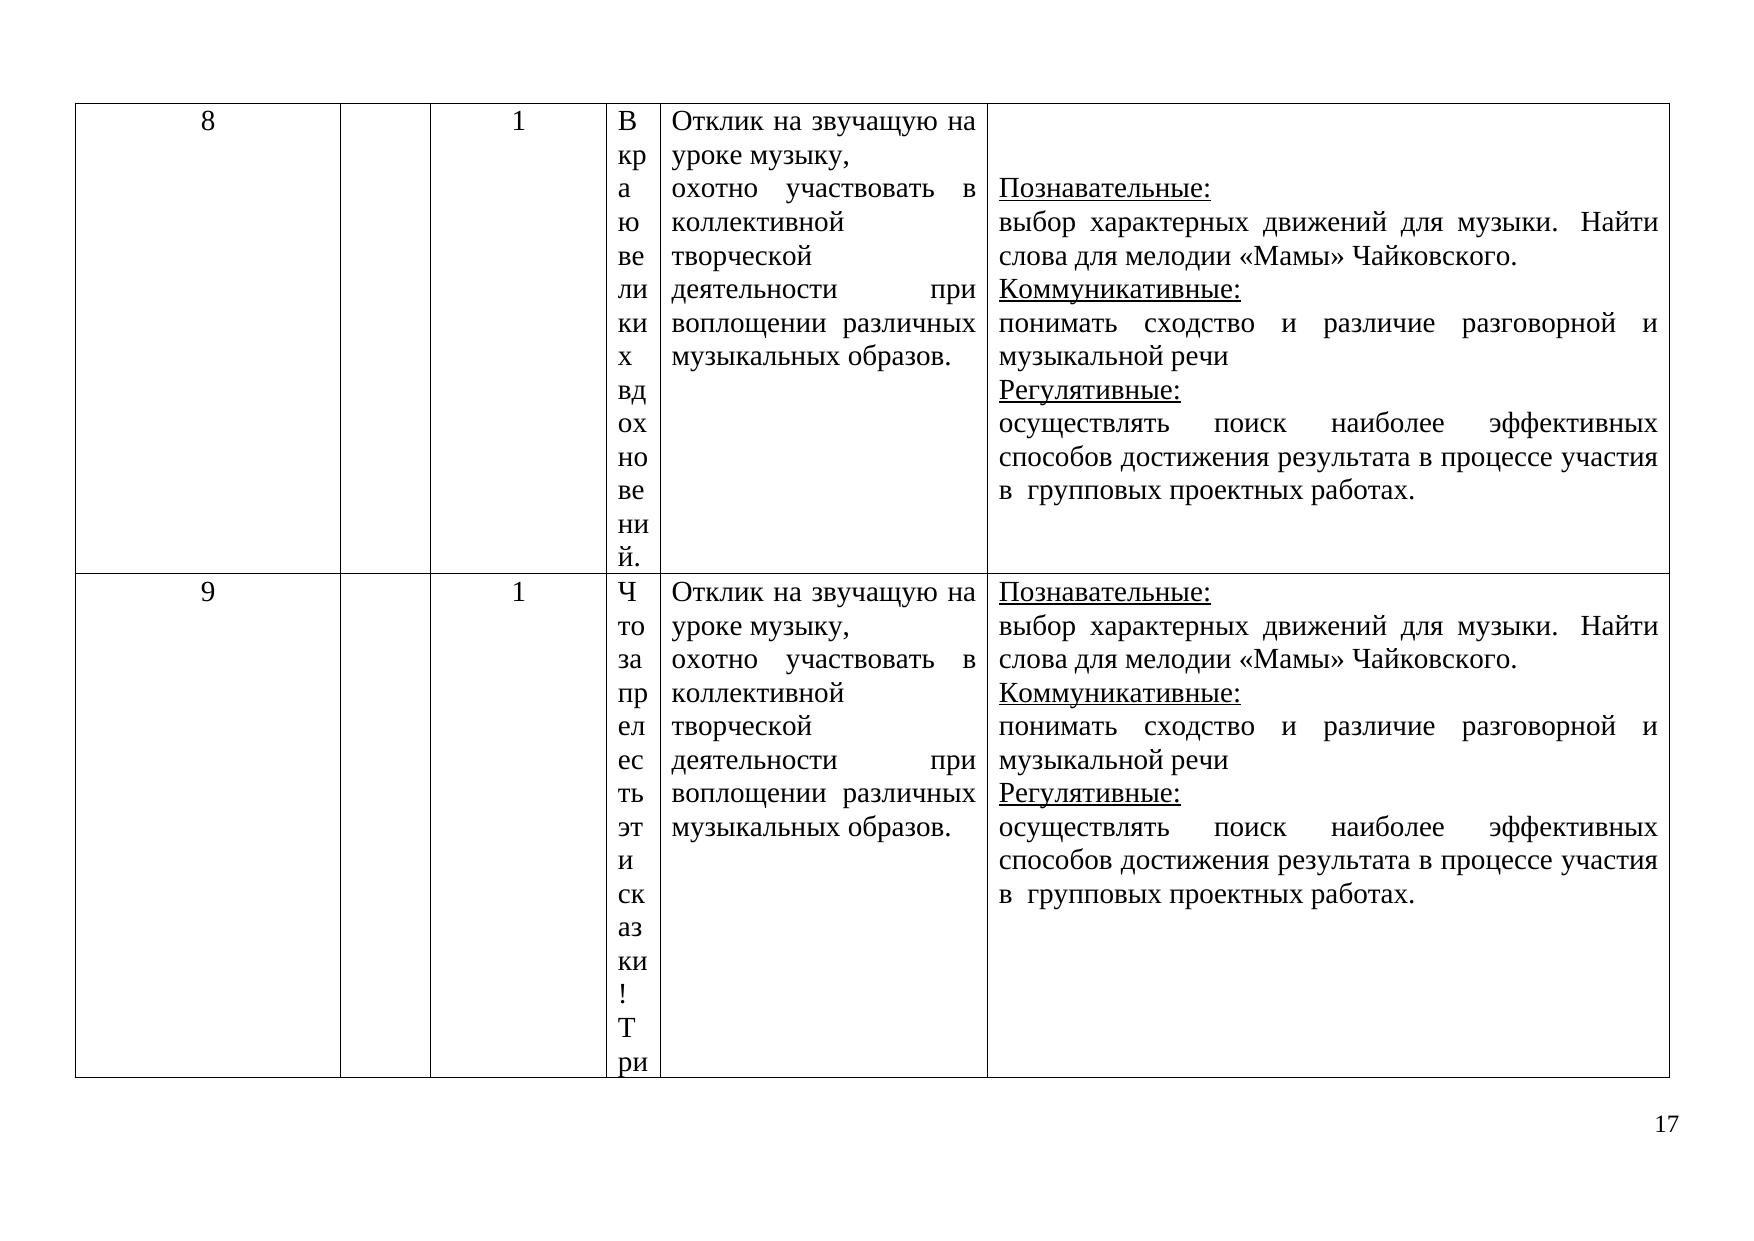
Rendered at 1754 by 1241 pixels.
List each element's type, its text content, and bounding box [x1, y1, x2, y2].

table_cell 8 [76, 104, 340, 573]
table_cell 9 [76, 574, 340, 1077]
table_cell 1 [431, 574, 606, 1077]
table_cell В краю великих вдохновений. [607, 104, 660, 573]
table_cell Отклик на звучащую на уроке музыку, охотно участвовать в коллективной творческой деятельности при воплощении различных музыкальных образов. [661, 574, 987, 1077]
table_cell [341, 574, 430, 1077]
table_cell Отклик на звучащую на уроке музыку, охотно участвовать в коллективной творческой деятельности при воплощении различных музыкальных образов. [661, 104, 987, 573]
table_cell Что за прелесть эти сказки! Три [607, 574, 660, 1077]
table_cell 1 [431, 104, 606, 573]
table_cell [341, 104, 430, 573]
table_cell Познавательные: выбор характерных движений для музыки. Найти слова для мелодии «Мамы» Чайковского. Коммуникативные: понимать сходство и различие разговорной и музыкальной речи Регулятивные: осуществлять поиск наиболее эффективных способов достижения результата в процессе участия в групповых проектных работах. [988, 574, 1669, 1077]
table_cell Познавательные: выбор характерных движений для музыки. Найти слова для мелодии «Мамы» Чайковского. Коммуникативные: понимать сходство и различие разговорной и музыкальной речи Регулятивные: осуществлять поиск наиболее эффективных способов достижения результата в процессе участия в групповых проектных работах. [988, 104, 1669, 573]
